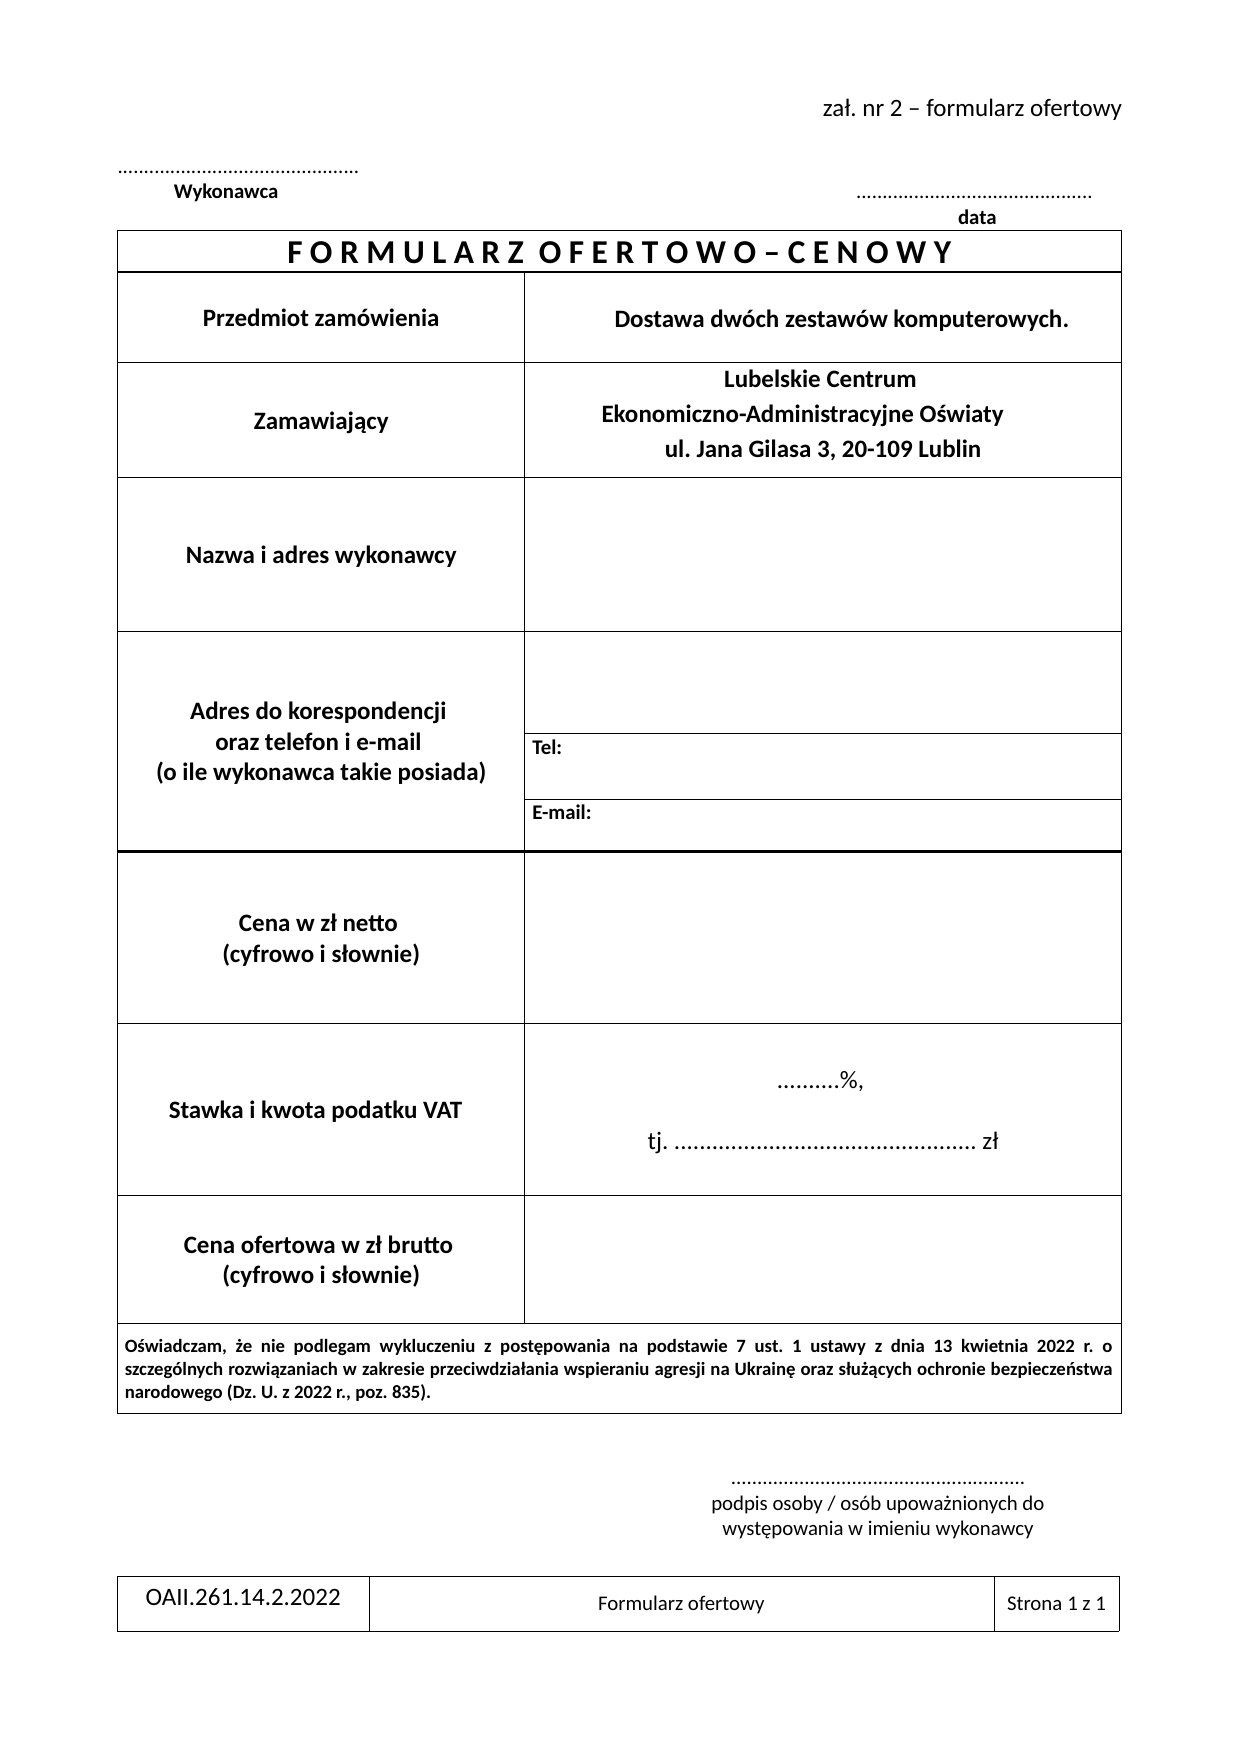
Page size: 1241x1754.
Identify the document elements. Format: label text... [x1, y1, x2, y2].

text zał. nr 2 – formularz ofertowy [117, 62, 1122, 153]
text podpis osoby / osób upoważnionych do [560, 1490, 1122, 1515]
table_cell Przedmiot zamówienia [118, 273, 524, 362]
table_cell [525, 632, 1121, 733]
table_cell Lubelskie Centrum Ekonomiczno-Administracyjne Oświaty ul. Jana Gilasa 3, 20-109 Lublin [525, 363, 1121, 477]
table_header F O R M U L A R Z O F E R T O W O – C E N O W Y [118, 231, 1121, 271]
table_cell [525, 1196, 1121, 1323]
table_header [525, 853, 1121, 1023]
table_cell Oświadczam, że nie podlegam wykluczeniu z postępowania na podstawie 7 ust. 1 ustawy z dnia 13 kwietnia 2022 r. o szczególnych rozwiązaniach w zakresie przeciwdziałania wspieraniu agresji na Ukrainę oraz służących ochronie bezpieczeństwa narodowego (Dz. U. z 2022 r., poz. 835). [118, 1324, 1121, 1413]
table_cell ..........%, tj. ................................................ zł [525, 1024, 1121, 1195]
table_cell Nazwa i adres wykonawcy [118, 478, 524, 631]
table_cell Adres do korespondencji oraz telefon i e-mail (o ile wykonawca takie posiada) [118, 632, 524, 850]
text .............................................. [117, 153, 1122, 179]
table_cell Zamawiający [118, 363, 524, 477]
text ........................................................ [560, 1464, 1122, 1490]
table_cell [525, 478, 1121, 631]
table_cell Dostawa dwóch zestawów komputerowych. [525, 273, 1121, 362]
table_cell Cena ofertowa w zł brutto (cyfrowo i słownie) [118, 1196, 524, 1323]
table_cell Stawka i kwota podatku VAT [118, 1024, 524, 1195]
table_cell Tel: [525, 734, 1121, 798]
text data [117, 204, 1122, 229]
table_cell E-mail: [525, 800, 1121, 850]
text Wykonawca ............................................. [117, 179, 1122, 204]
text występowania w imieniu wykonawcy [560, 1515, 1122, 1541]
table_header Cena w zł netto (cyfrowo i słownie) [118, 853, 524, 1023]
